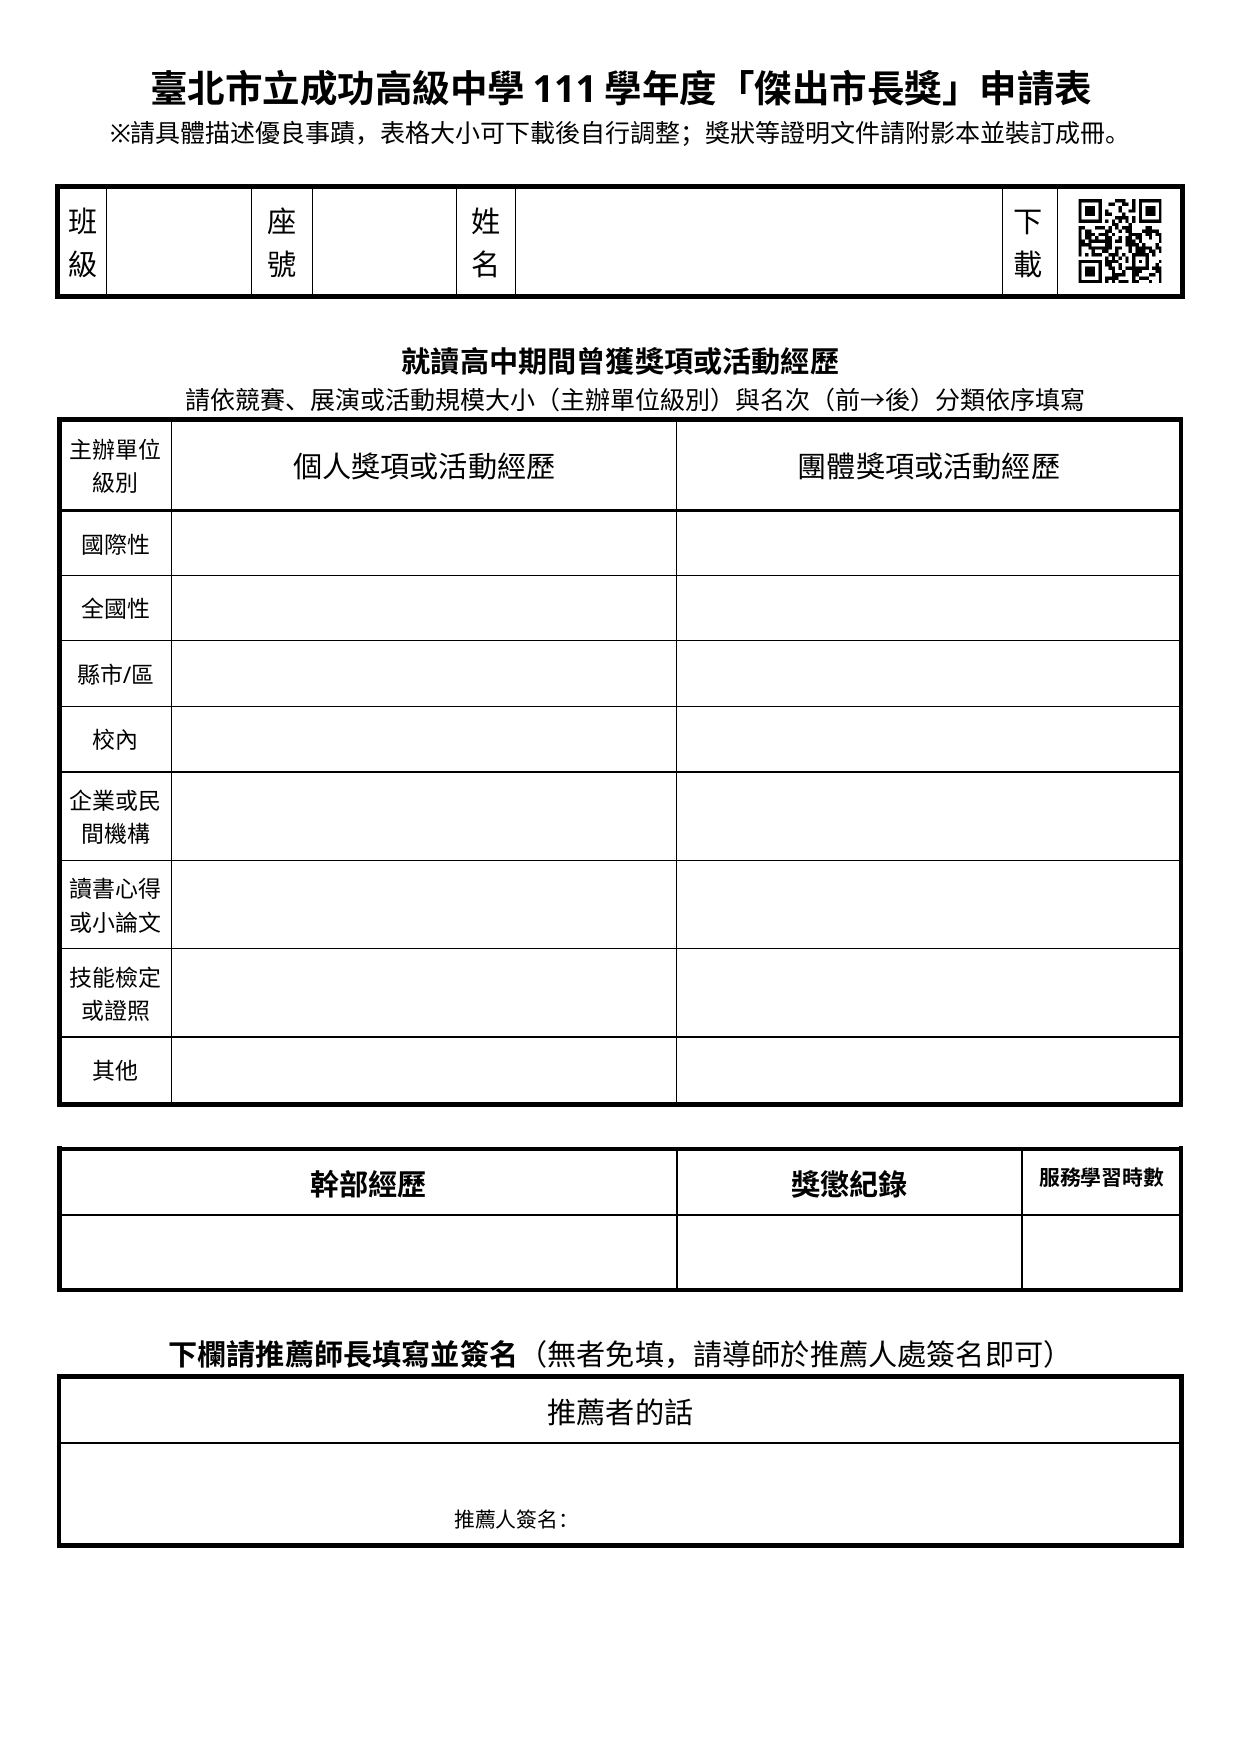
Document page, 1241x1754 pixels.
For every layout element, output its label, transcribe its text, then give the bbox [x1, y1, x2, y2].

table_cell [677, 861, 1179, 948]
table_cell [677, 1038, 1179, 1102]
table_cell [678, 1216, 1021, 1288]
picture [1078, 199, 1162, 283]
table_cell 企業或民間機構 [62, 773, 171, 860]
text 臺北市立成功高級中學111學年度「傑出市長獎」申請表 [150, 59, 1165, 113]
table_header 團體獎項或活動經歷 [677, 422, 1179, 509]
table_header 下載 [1003, 189, 1057, 294]
table_cell [1023, 1216, 1179, 1288]
table_cell [172, 949, 676, 1036]
table_cell [677, 641, 1179, 706]
table_cell [172, 641, 676, 706]
table_cell 全國性 [62, 576, 171, 640]
table_cell 國際性 [62, 512, 171, 574]
table_header 座號 [252, 189, 312, 294]
table_header 班級 [60, 189, 106, 294]
table_header 幹部經歷 [62, 1151, 676, 1214]
table_header [107, 189, 251, 294]
table_cell 其他 [62, 1038, 171, 1102]
table_cell [172, 512, 676, 574]
table_cell [677, 512, 1179, 574]
table_cell 技能檢定或證照 [62, 949, 171, 1036]
table_header 獎懲紀錄 [678, 1151, 1021, 1214]
table_cell [172, 773, 676, 860]
table_header 推薦者的話 [61, 1379, 1179, 1442]
table_cell [172, 576, 676, 640]
text ※請具體描述優良事蹟，表格大小可下載後自行調整；獎狀等證明文件請附影本並裝訂成冊。 [75, 113, 1165, 150]
table_cell 校內 [62, 707, 171, 771]
table_cell [172, 707, 676, 771]
table_cell 縣市/區 [62, 641, 171, 706]
table_cell [172, 1038, 676, 1102]
table_cell [677, 576, 1179, 640]
table_cell [62, 1216, 676, 1288]
text 請依競賽、展演或活動規模大小（主辦單位級別）與名次（前→後）分類依序填寫 [75, 381, 1195, 417]
table_cell [172, 861, 676, 948]
table_header [516, 189, 1002, 294]
table_cell [677, 949, 1179, 1036]
table_cell [677, 773, 1179, 860]
text 下欄請推薦師長填寫並簽名（無者免填，請導師於推薦人處簽名即可） [75, 1332, 1165, 1374]
table_header 主辦單位級別 [62, 422, 171, 509]
table_cell 讀書心得或小論文 [62, 861, 171, 948]
text 就讀高中期間曾獲獎項或活動經歷 [75, 338, 1165, 381]
table_header 服務學習時數 [1023, 1151, 1179, 1214]
table_header 個人獎項或活動經歷 [172, 422, 676, 509]
table_header [1058, 189, 1180, 294]
table_header [313, 189, 456, 294]
table_header 姓名 [457, 189, 515, 294]
table_cell 推薦人簽名： [61, 1444, 1179, 1543]
table_cell [677, 707, 1179, 771]
